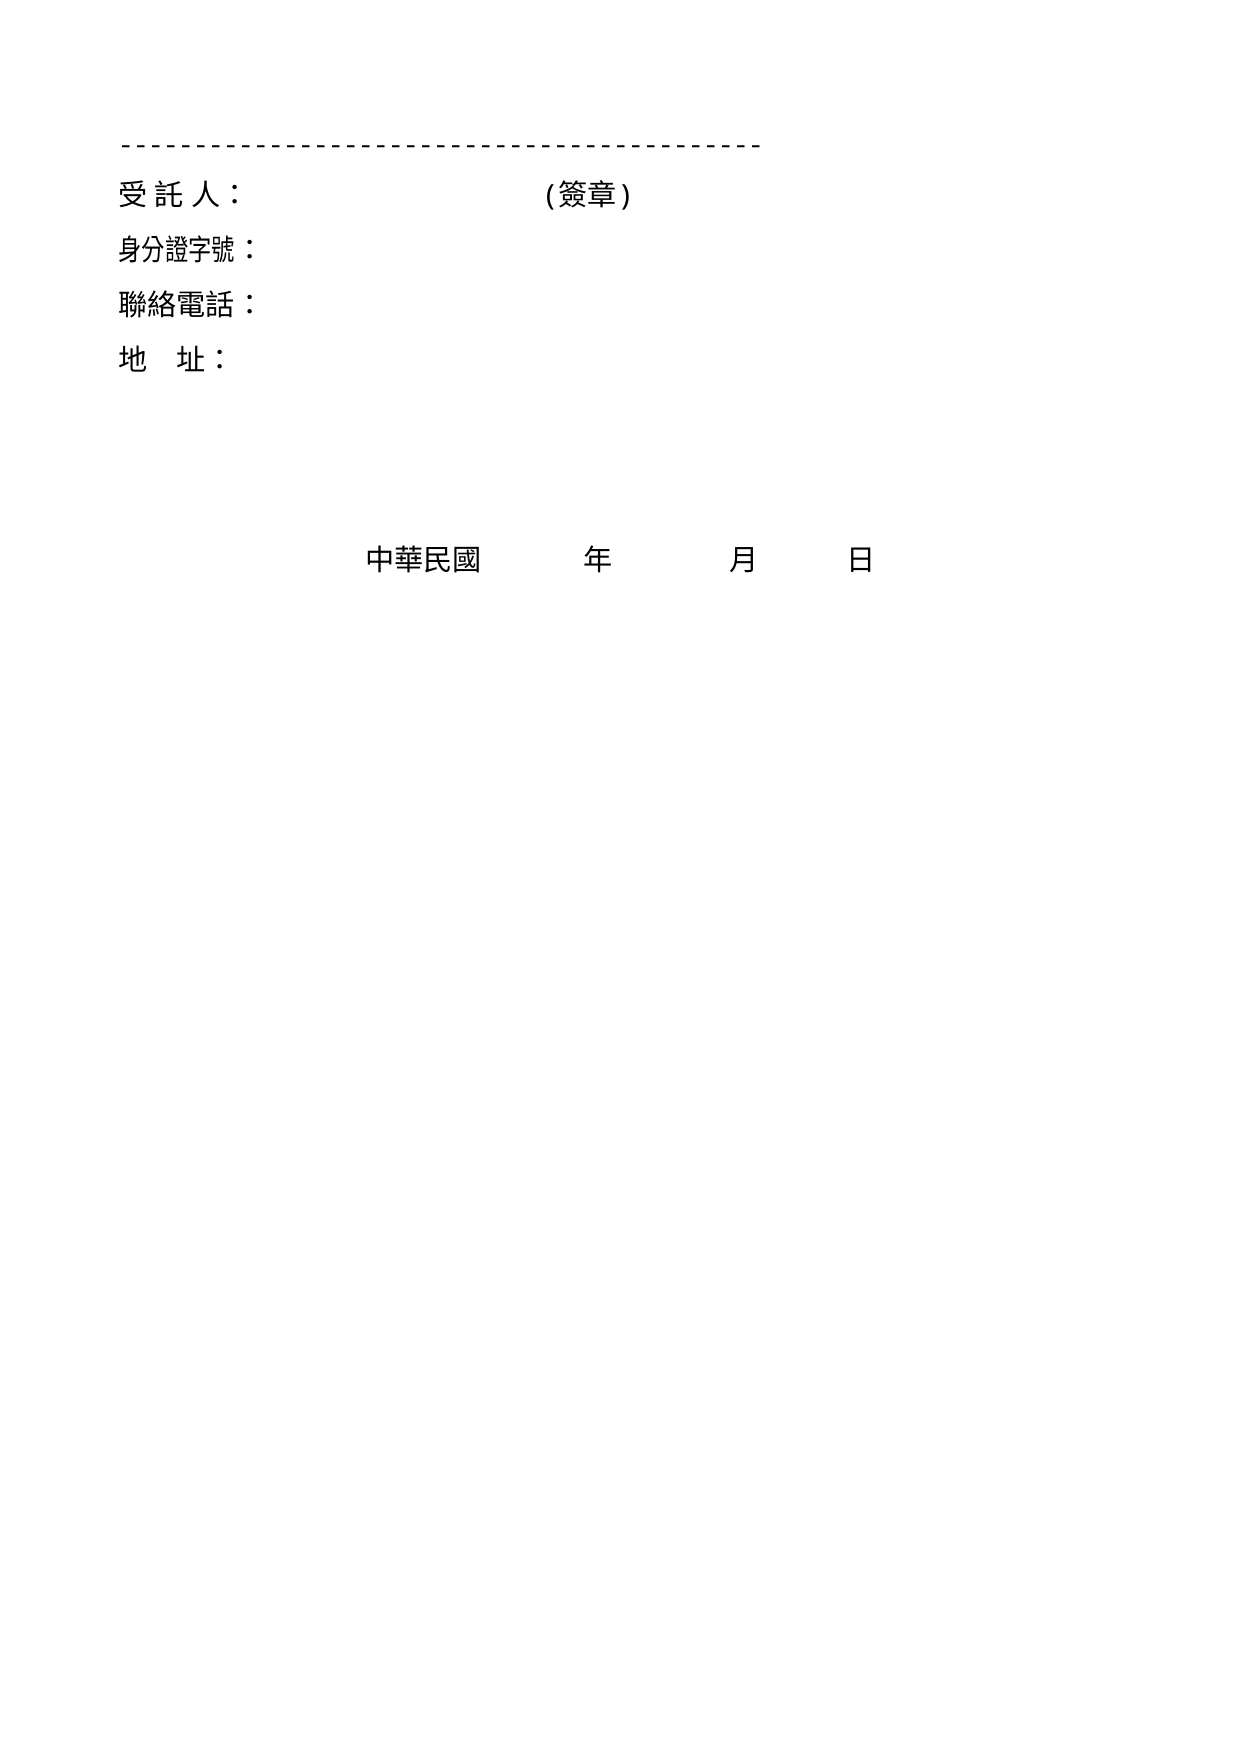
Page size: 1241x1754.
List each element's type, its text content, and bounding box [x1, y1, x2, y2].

text 中華民國 年 月 日 [118, 516, 1122, 578]
text ------------------------------------------- [118, 127, 1122, 161]
text 受託人： (簽章) [118, 171, 1122, 214]
text 身分證字號： [118, 226, 1122, 269]
text 聯絡電話： [118, 281, 1122, 323]
text 地址： [118, 336, 1122, 378]
